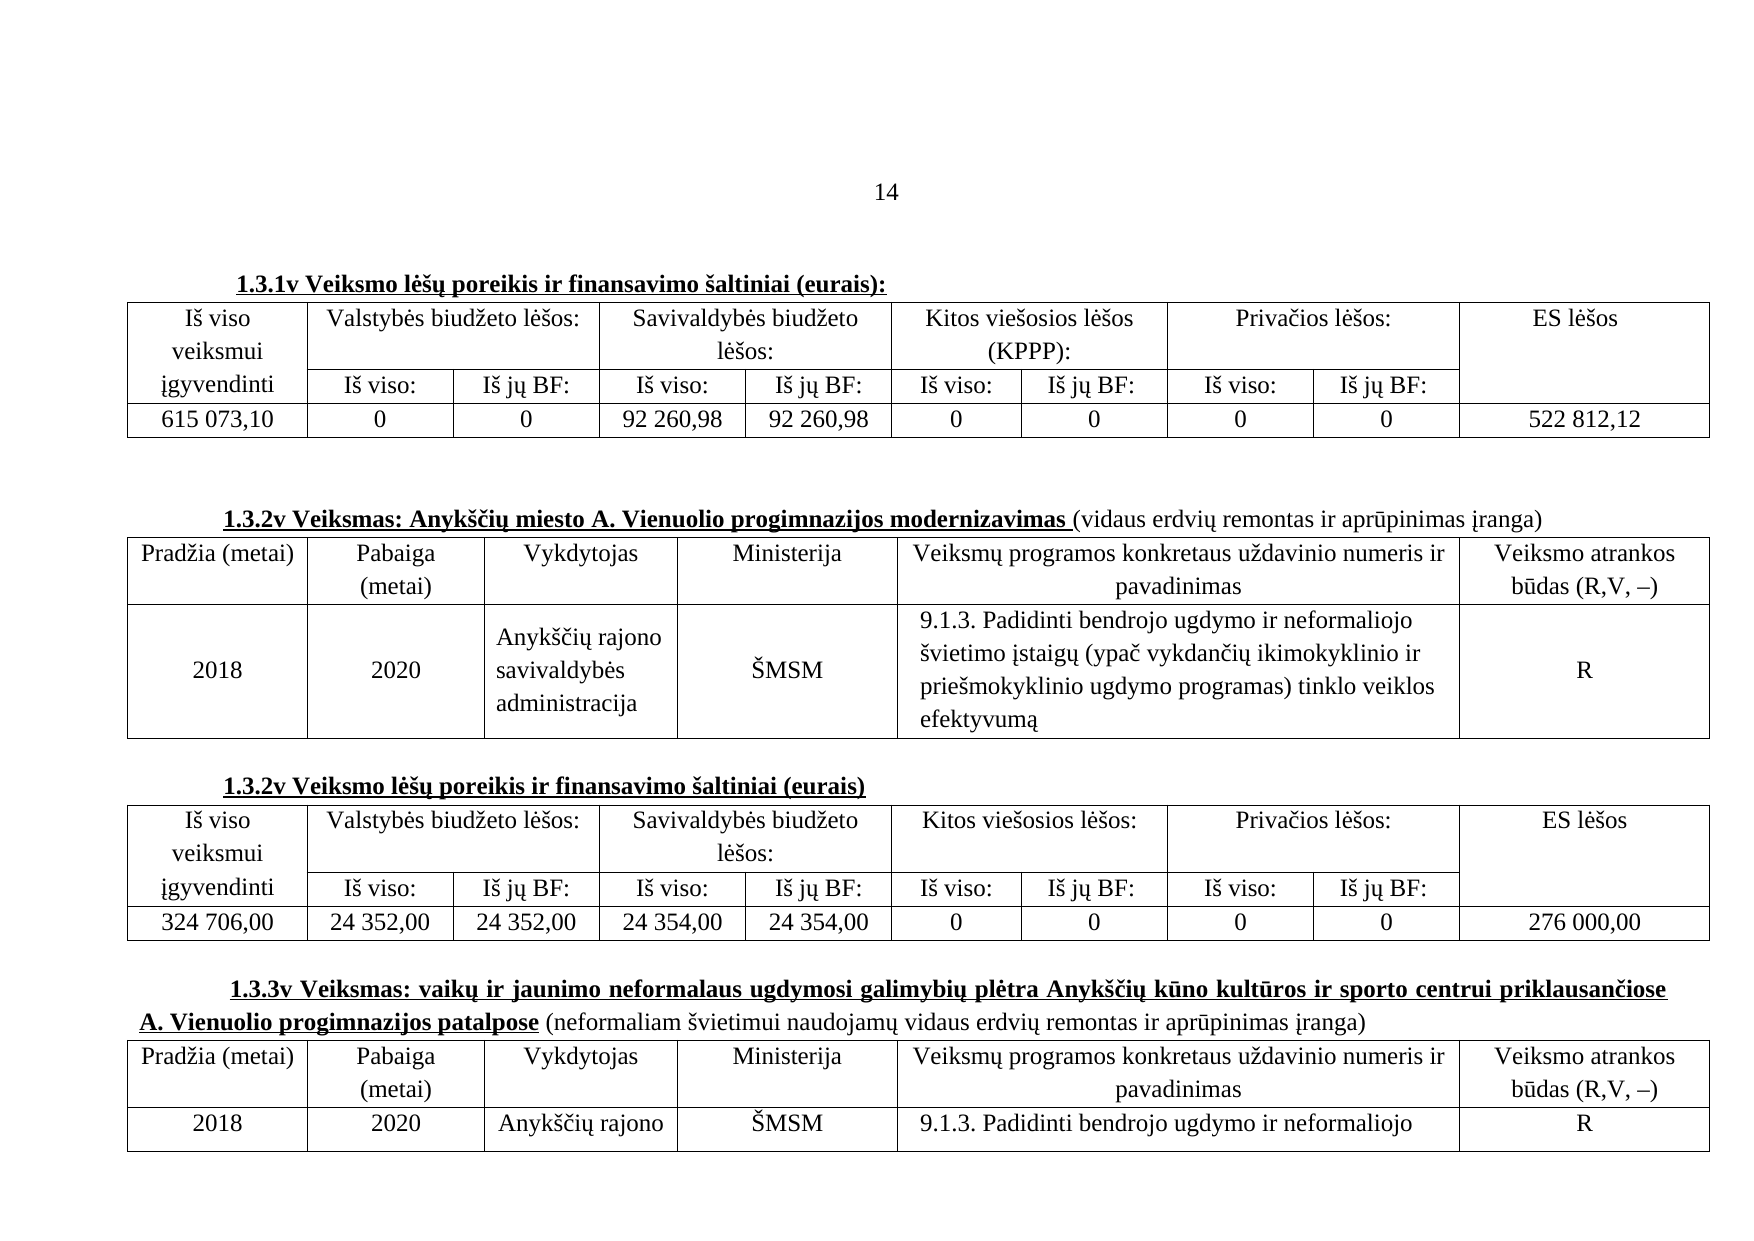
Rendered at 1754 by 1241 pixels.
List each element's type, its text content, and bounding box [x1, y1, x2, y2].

table_cell Pradžia (metai) [128, 538, 307, 604]
table_cell 522 812,12 [1460, 404, 1709, 437]
table_cell R [1460, 1108, 1709, 1151]
table_cell [898, 1108, 909, 1151]
table_cell Veiksmo atrankos būdas (R,V, –) [1460, 1041, 1709, 1107]
table_cell Savivaldybės biudžeto lėšos: [600, 806, 891, 872]
table_cell 0 [1314, 404, 1459, 437]
table_cell [1680, 941, 1709, 1040]
table_cell 24 354,00 [746, 907, 891, 940]
table_cell Iš viso: [1168, 370, 1313, 403]
table_cell Pradžia (metai) [128, 1041, 307, 1107]
table_cell 92 260,98 [746, 404, 891, 437]
table_cell Pabaiga (metai) [308, 1041, 484, 1107]
table_cell Kitos viešosios lėšos (KPPP): [892, 303, 1167, 369]
table_cell Iš jų BF: [1022, 873, 1167, 906]
table_cell 92 260,98 [600, 404, 745, 437]
table_cell Anykščių rajono savivaldybės administracija [485, 605, 677, 737]
table_cell Iš viso: [892, 370, 1021, 403]
table_cell 1.3.2v Veiksmo lėšų poreikis ir finansavimo šaltiniai (eurais) [128, 739, 1680, 804]
table_cell Privačios lėšos: [1168, 303, 1459, 369]
table_cell 324 706,00 [128, 907, 307, 940]
table_cell 0 [1168, 404, 1313, 437]
table_cell 0 [1022, 907, 1167, 940]
table_cell Kitos viešosios lėšos: [892, 806, 1167, 872]
table_cell Privačios lėšos: [1168, 806, 1459, 872]
table_cell 24 354,00 [600, 907, 745, 940]
table_cell Iš viso veiksmui įgyvendinti [128, 303, 307, 403]
table_cell 24 352,00 [454, 907, 599, 940]
table_cell [1680, 235, 1709, 302]
table_cell Iš viso: [1168, 873, 1313, 906]
table_cell Iš viso veiksmui įgyvendinti [128, 806, 307, 906]
table_cell Veiksmų programos konkretaus uždavinio numeris ir pavadinimas [898, 1041, 1459, 1107]
table_cell Ministerija [678, 538, 897, 604]
table_cell 24 352,00 [308, 907, 453, 940]
table_cell 0 [308, 404, 453, 437]
table_cell [1680, 739, 1709, 804]
table_cell ES lėšos [1460, 303, 1709, 403]
table_cell 1.3.2v Veiksmas: Anykščių miesto A. Vienuolio progimnazijos modernizavimas (vidaus erdvių remontas ir aprūpinimas įranga) [128, 471, 1680, 537]
table_cell Veiksmų programos konkretaus uždavinio numeris ir pavadinimas [898, 538, 1459, 604]
table_cell Anykščių rajono [485, 1108, 677, 1151]
table_cell 1.3.3v Veiksmas: vaikų ir jaunimo neformalaus ugdymosi galimybių plėtra Anykščių kūno kultūros ir sporto centrui priklausančiose A. Vienuolio progimnazijos patalpose (neformaliam švietimui naudojamų vidaus erdvių remontas ir aprūpinimas įranga) [128, 941, 1680, 1040]
table_cell Vykdytojas [485, 1041, 677, 1107]
table_cell Iš viso: [600, 873, 745, 906]
table_cell Savivaldybės biudžeto lėšos: [600, 303, 891, 369]
table_cell 615 073,10 [128, 404, 307, 437]
table_cell 0 [1314, 907, 1459, 940]
table_cell Iš jų BF: [1022, 370, 1167, 403]
table_cell 2020 [308, 605, 484, 737]
table_cell Iš jų BF: [746, 873, 891, 906]
table_cell 0 [454, 404, 599, 437]
table_cell Iš jų BF: [454, 370, 599, 403]
table_cell Iš viso: [308, 873, 453, 906]
table_cell Iš jų BF: [454, 873, 599, 906]
table_cell Iš viso: [308, 370, 453, 403]
table_cell Vykdytojas [485, 538, 677, 604]
table_cell 0 [1168, 907, 1313, 940]
table_cell Valstybės biudžeto lėšos: [308, 806, 599, 872]
table_cell Veiksmo atrankos būdas (R,V, –) [1460, 538, 1709, 604]
table_cell Iš jų BF: [1314, 370, 1459, 403]
table_cell 2018 [128, 605, 307, 737]
table_cell Iš jų BF: [746, 370, 891, 403]
table_cell Iš viso: [600, 370, 745, 403]
table_cell R [1460, 605, 1709, 737]
table_cell 0 [892, 907, 1021, 940]
table_cell 0 [1022, 404, 1167, 437]
table_cell Iš viso: [892, 873, 1021, 906]
table_cell 276 000,00 [1460, 907, 1709, 940]
table_cell Iš jų BF: [1314, 873, 1459, 906]
table_header 9.1.3. Padidinti bendrojo ugdymo ir neformaliojo švietimo įstaigų (ypač vykdančių ikimokyklinio ir priešmokyklinio ugdymo programas) tinklo veiklos efektyvumą [909, 605, 1458, 737]
table_cell [898, 605, 909, 737]
table_cell Ministerija [678, 1041, 897, 1107]
table_cell [128, 438, 1680, 471]
table_cell Valstybės biudžeto lėšos: [308, 303, 599, 369]
table_cell ES lėšos [1460, 806, 1709, 906]
table_cell 0 [892, 404, 1021, 437]
table_cell 2018 [128, 1108, 307, 1151]
table_cell [1680, 438, 1709, 471]
table_cell Pabaiga (metai) [308, 538, 484, 604]
table_cell 1.3.1v Veiksmo lėšų poreikis ir finansavimo šaltiniai (eurais): [128, 235, 1680, 302]
table_header 9.1.3. Padidinti bendrojo ugdymo ir neformaliojo [909, 1108, 1459, 1151]
table_cell 2020 [308, 1108, 484, 1151]
table_cell ŠMSM [678, 605, 897, 737]
table_cell [1680, 471, 1709, 537]
table_cell ŠMSM [678, 1108, 897, 1151]
